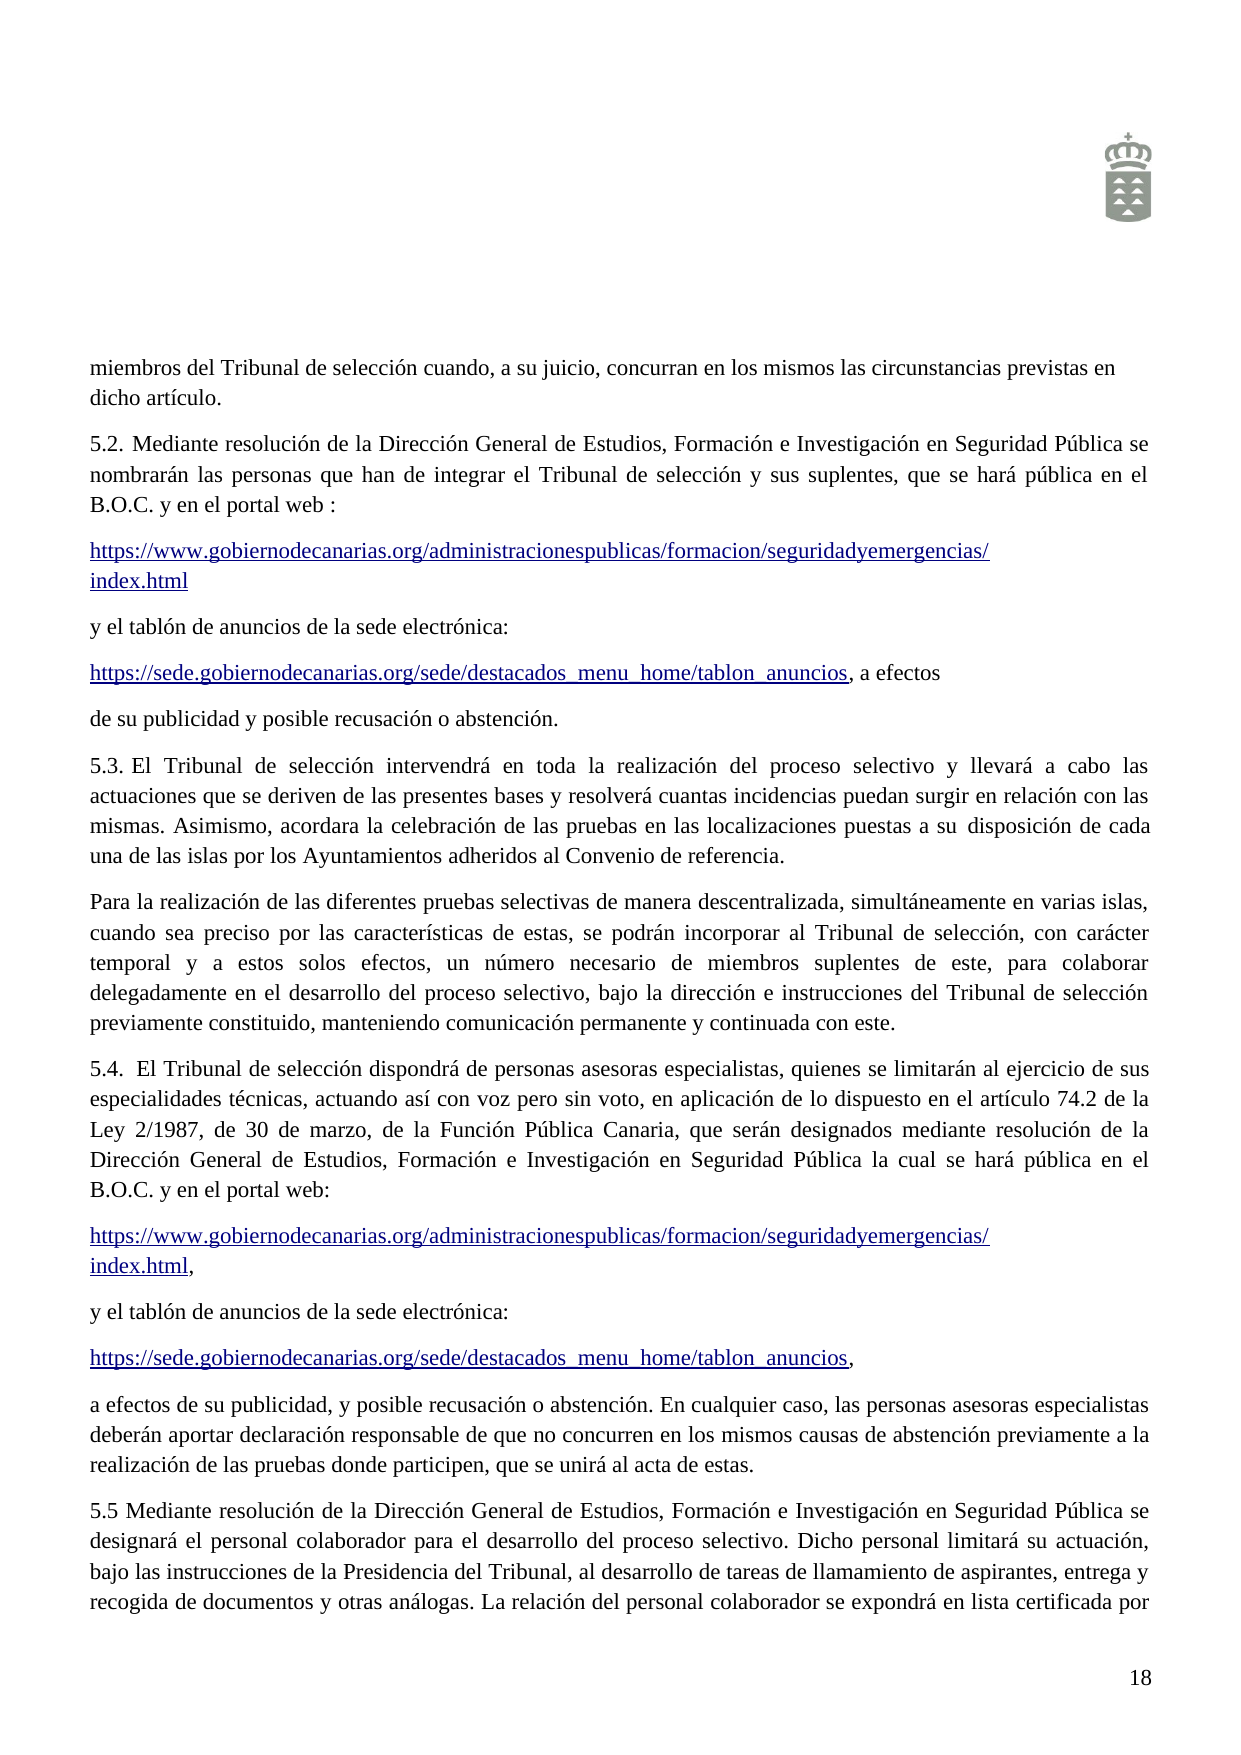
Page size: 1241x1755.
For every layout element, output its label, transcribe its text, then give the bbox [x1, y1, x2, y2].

text https://www.gobiernodecanarias.org/administracionespublicas/formacion/seguridadyemergencias/ index.html [89, 537, 1093, 593]
text miembros del Tribunal de selección cuando, a su juicio, concurran en los mismos las circunstancias previstas en dicho artículo. [89, 354, 1158, 410]
list El Tribunal de selección dispondrá de personas asesoras especialistas, quienes se limitarán al ejercicio de sus especialidades técnicas, actuando así con voz pero sin voto, en aplicación de lo dispuesto en el artículo 74.2 de la Ley 2/1987, de 30 de marzo, de la Función Pública Canaria, que serán designados mediante resolución de la Dirección General de Estudios, Formación e Investigación en Seguridad Pública la cual se hará pública en el B.O.C. y en el portal web: [89, 1055, 1151, 1202]
text y el tablón de anuncios de la sede electrónica: https://sede.gobiernodecanarias.org/sede/destacados_menu_home/tablon_anuncios, [89, 1298, 944, 1371]
list El Tribunal de selección intervendrá en toda la realización del proceso selectivo y llevará a cabo las actuaciones que se deriven de las presentes bases y resolverá cuantas incidencias puedan surgir en relación con las mismas. Asimismo, acordara la celebración de las pruebas en las localizaciones puestas a su disposición de cada una de las islas por los Ayuntamientos adheridos al Convenio de referencia. [89, 752, 1151, 869]
text 5.5 Mediante resolución de la Dirección General de Estudios, Formación e Investigación en Seguridad Pública se designará el personal colaborador para el desarrollo del proceso selectivo. Dicho personal limitará su actuación, bajo las instrucciones de la Presidencia del Tribunal, al desarrollo de tareas de llamamiento de aspirantes, entrega y recogida de documentos y otras análogas. La relación del personal colaborador se expondrá en lista certificada por [89, 1497, 1151, 1614]
list Mediante resolución de la Dirección General de Estudios, Formación e Investigación en Seguridad Pública se nombrarán las personas que han de integrar el Tribunal de selección y sus suplentes, que se hará pública en el B.O.C. y en el portal web : [89, 430, 1151, 517]
text y el tablón de anuncios de la sede electrónica: https://sede.gobiernodecanarias.org/sede/destacados_menu_home/tablon_anuncios, a efectos de su publicidad y posible recusación o abstención. [89, 613, 944, 732]
text Para la realización de las diferentes pruebas selectivas de manera descentralizada, simultáneamente en varias islas, cuando sea preciso por las características de estas, se podrán incorporar al Tribunal de selección, con carácter temporal y a estos solos efectos, un número necesario de miembros suplentes de este, para colaborar delegadamente en el desarrollo del proceso selectivo, bajo la dirección e instrucciones del Tribunal de selección previamente constituido, manteniendo comunicación permanente y continuada con este. [89, 888, 1151, 1036]
text a efectos de su publicidad, y posible recusación o abstención. En cualquier caso, las personas asesoras especialistas deberán aportar declaración responsable de que no concurren en los mismos causas de abstención previamente a la realización de las pruebas donde participen, que se unirá al acta de estas. [89, 1391, 1152, 1477]
text https://www.gobiernodecanarias.org/administracionespublicas/formacion/seguridadyemergencias/ index.html, [89, 1222, 1093, 1278]
